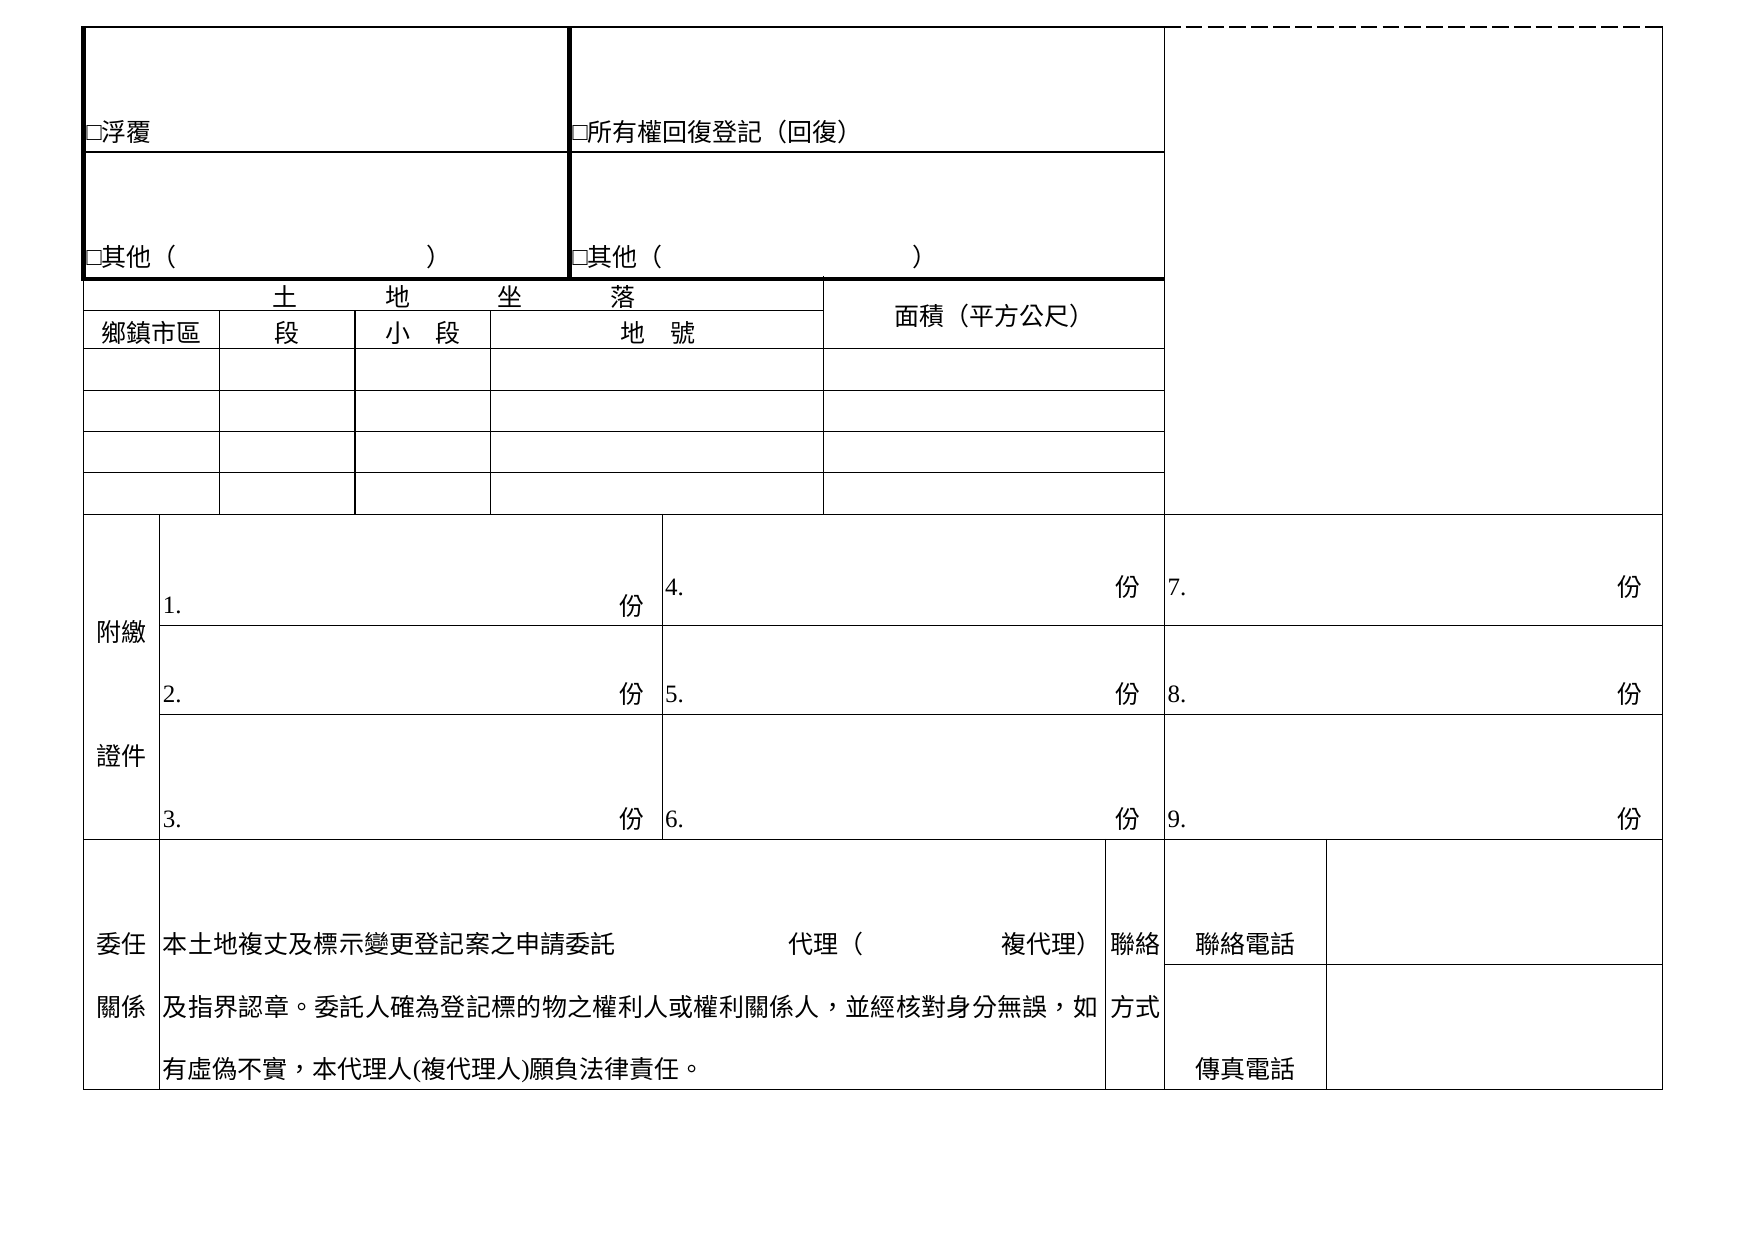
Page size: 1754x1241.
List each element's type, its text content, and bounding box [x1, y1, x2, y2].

table_cell [84, 349, 219, 389]
table_cell 聯絡方式 [1106, 840, 1164, 1089]
table_cell [220, 391, 354, 431]
table_cell [824, 391, 1164, 431]
table_cell [84, 391, 219, 431]
table_cell 土 地 坐 落 [84, 281, 823, 310]
table_cell [356, 473, 490, 514]
table_cell [824, 349, 1164, 389]
table_cell 附繳 證件 [84, 515, 159, 839]
table_cell [220, 432, 354, 472]
table_cell 委任 關係 [84, 840, 159, 1089]
table_cell 6. 份 [663, 715, 1164, 839]
table_cell 3. 份 [160, 715, 662, 839]
table_cell 傳真電話 [1165, 965, 1326, 1089]
table_cell [356, 349, 490, 389]
table_cell 鄉鎮市區 [84, 311, 219, 348]
table_cell 4. 份 [663, 515, 1164, 625]
table_cell [220, 349, 354, 389]
table_cell [824, 432, 1164, 472]
table_cell 2. 份 [160, 626, 662, 714]
table_cell [491, 349, 823, 389]
table_cell [84, 432, 219, 472]
table_cell [84, 473, 219, 514]
table_cell [356, 432, 490, 472]
table_cell [491, 391, 823, 431]
table_cell [356, 391, 490, 431]
table_cell [491, 473, 823, 514]
table_cell 本土地複丈及標示變更登記案之申請委託 代理（ 複代理）及指界認章。委託人確為登記標的物之權利人或權利關係人，並經核對身分無誤，如有虛偽不實，本代理人(複代理人)願負法律責任。 [160, 840, 1105, 1089]
table_cell 9. 份 [1165, 715, 1662, 839]
table_cell □浮覆 [86, 28, 567, 151]
table_cell [1327, 965, 1662, 1089]
table_cell □其他（ ） [86, 153, 567, 276]
table_cell [220, 473, 354, 514]
table_cell 段 [220, 311, 354, 348]
table_cell 聯絡電話 [1165, 840, 1326, 964]
table_cell 小 段 [356, 311, 490, 348]
table_cell □其他（ ） [572, 153, 1164, 276]
table_cell 1. 份 [160, 515, 662, 625]
table_cell [491, 432, 823, 472]
table_cell [824, 473, 1164, 514]
table_cell 7. 份 [1165, 515, 1662, 625]
table_cell [1327, 840, 1662, 964]
table_cell 面積（平方公尺） [824, 281, 1164, 348]
table_cell 8. 份 [1165, 626, 1662, 714]
table_cell [1165, 26, 1662, 514]
table_cell □所有權回復登記（回復） [572, 28, 1164, 151]
table_cell 5. 份 [663, 626, 1164, 714]
table_cell 地 號 [491, 311, 823, 348]
